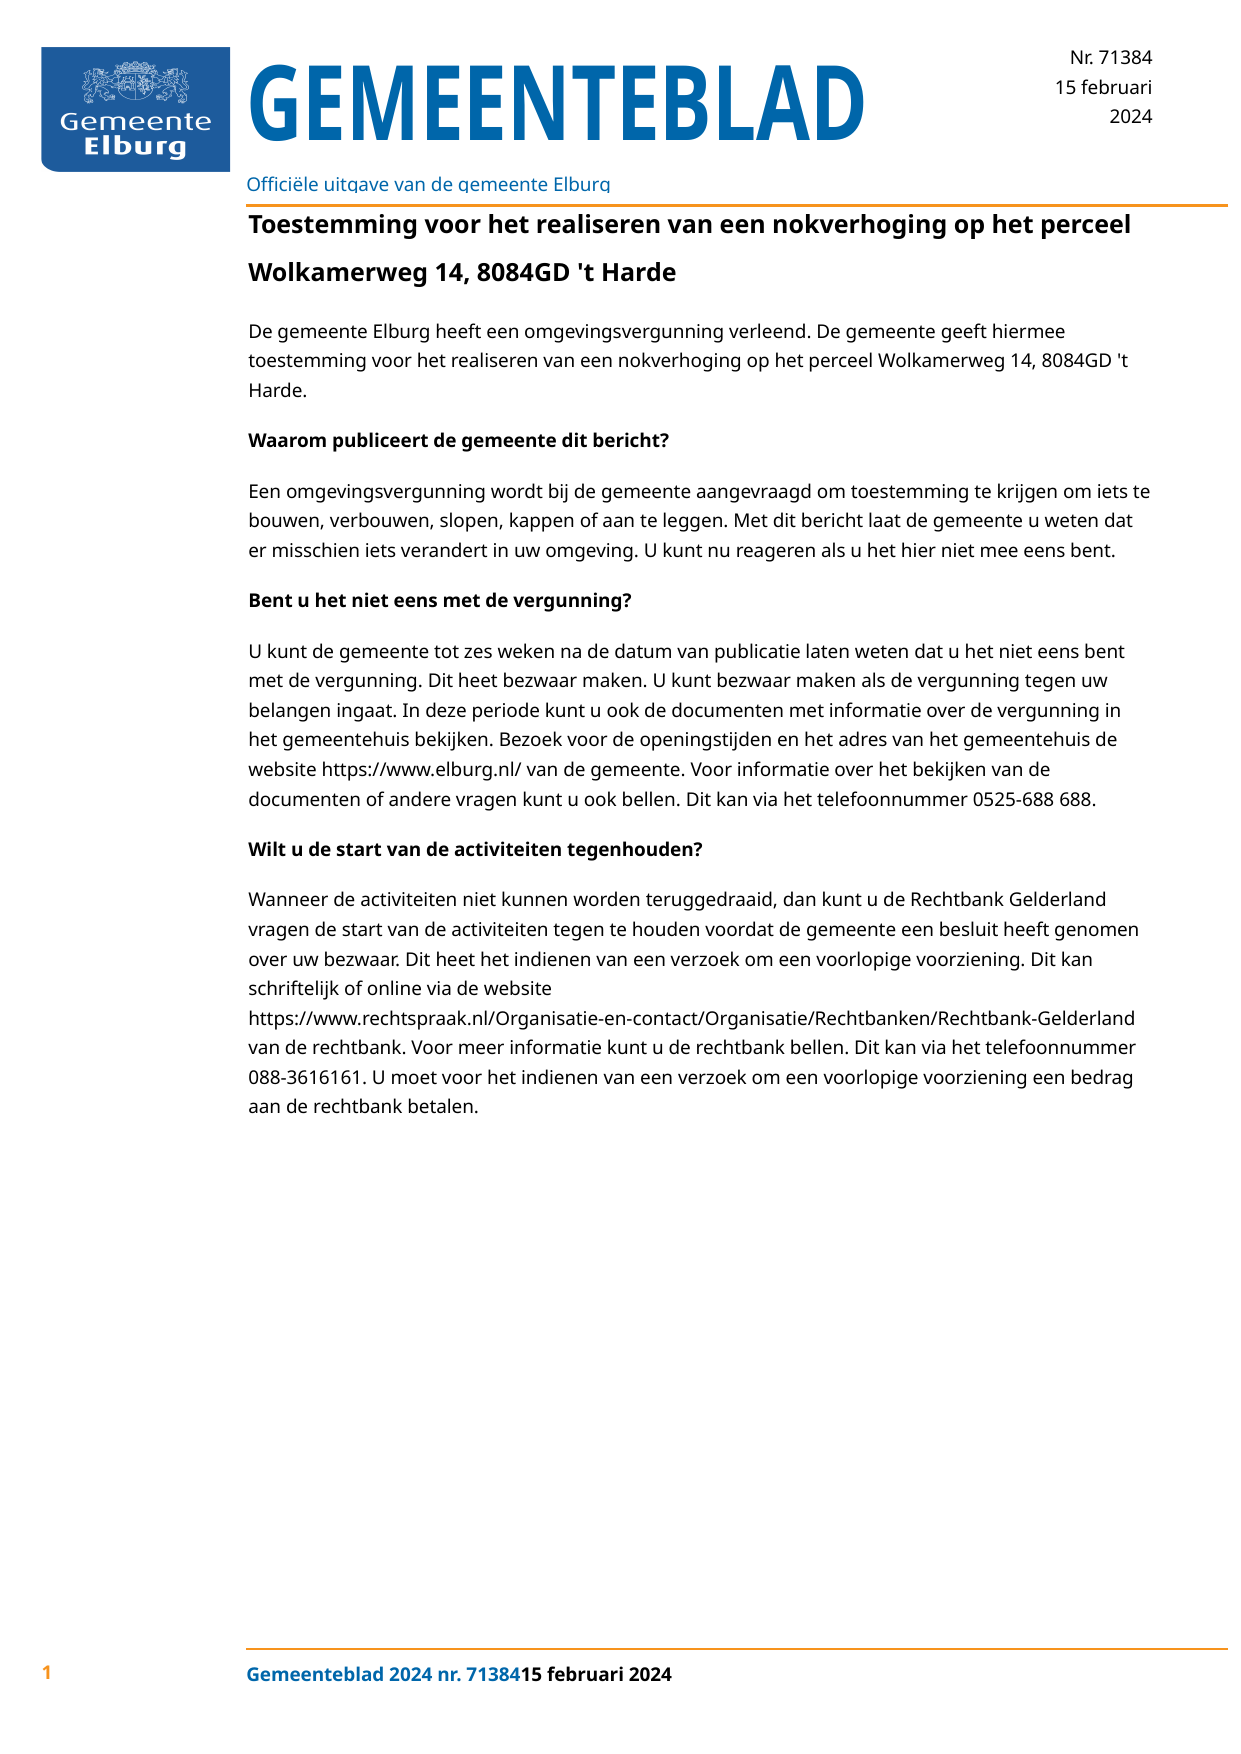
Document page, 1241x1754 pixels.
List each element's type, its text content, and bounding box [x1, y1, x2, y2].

text Wilt u de start van de activiteiten tegenhouden? [248, 836, 1152, 862]
text Waarom publiceert de gemeente dit bericht? [248, 427, 1152, 453]
text Toestemming voor het realiseren van een nokverhoging op het perceel Wolkamerweg 14, 8084GD 't Harde [248, 207, 1152, 288]
text Wanneer de activiteiten niet kunnen worden teruggedraaid, dan kunt u de Rechtbank Gelderland vragen de start van de activiteiten tegen te houden voordat de gemeente een besluit heeft genomen over uw bezwaar. Dit heet het indienen van een verzoek om een voorlopige voorziening. Dit kan schriftelijk of online via de website https://www.rechtspraak.nl/Organisatie-en-contact/Organisatie/Rechtbanken/Rechtbank-Gelderland van de rechtbank. Voor meer informatie kunt u de rechtbank bellen. Dit kan via het telefoonnummer 088-3616161. U moet voor het indienen van een verzoek om een voorlopige voorziening een bedrag aan de rechtbank betalen. [248, 887, 1152, 1119]
text De gemeente Elburg heeft een omgevingsvergunning verleend. De gemeente geeft hiermee toestemming voor het realiseren van een nokverhoging op het perceel Wolkamerweg 14, 8084GD 't Harde. [248, 318, 1152, 403]
text Bent u het niet eens met de vergunning? [248, 587, 1152, 613]
picture [41, 47, 231, 172]
text U kunt de gemeente tot zes weken na de datum van publicatie laten weten dat u het niet eens bent met de vergunning. Dit heet bezwaar maken. U kunt bezwaar maken als de vergunning tegen uw belangen ingaat. In deze periode kunt u ook de documenten met informatie over de vergunning in het gemeentehuis bekijken. Bezoek voor de openingstijden en het adres van het gemeentehuis de website https://www.elburg.nl/ van de gemeente. Voor informatie over het bekijken van de documenten of andere vragen kunt u ook bellen. Dit kan via het telefoonnummer 0525-688 688. [248, 638, 1152, 812]
text Een omgevingsvergunning wordt bij de gemeente aangevraagd om toestemming te krijgen om iets te bouwen, verbouwen, slopen, kappen of aan te leggen. Met dit bericht laat de gemeente u weten dat er misschien iets verandert in uw omgeving. U kunt nu reageren als u het hier niet mee eens bent. [248, 478, 1152, 563]
